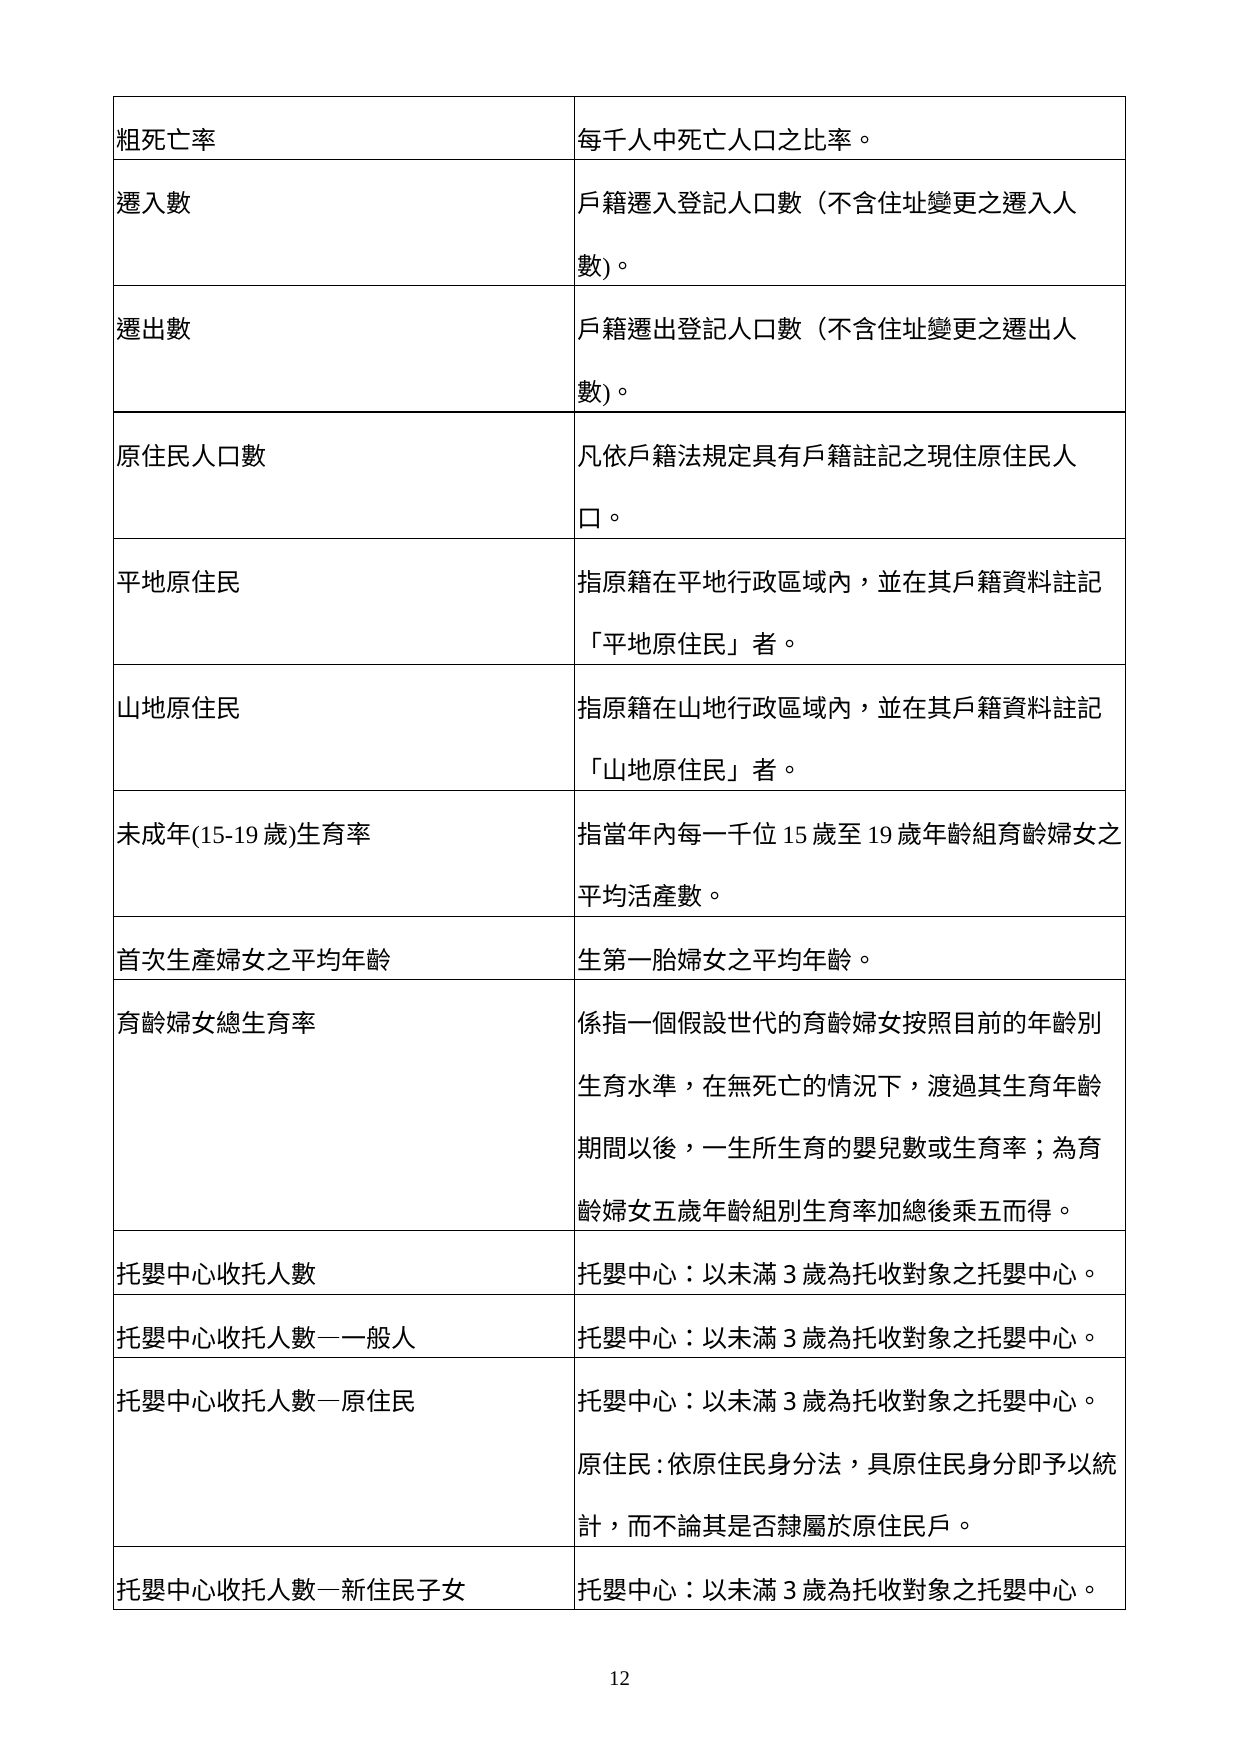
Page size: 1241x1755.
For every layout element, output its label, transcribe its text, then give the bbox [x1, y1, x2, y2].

table_cell 原住民人口數 [114, 413, 574, 537]
table_cell 山地原住民 [114, 665, 574, 789]
table_cell 托嬰中心收托人數—原住民 [114, 1358, 574, 1546]
table_cell 托嬰中心：以未滿3歲為托收對象之托嬰中心。 [575, 1231, 1125, 1294]
table_cell 遷出數 [114, 286, 574, 411]
table_cell 托嬰中心收托人數 [114, 1231, 574, 1294]
table_cell 指原籍在平地行政區域內，並在其戶籍資料註記「平地原住民」者。 [575, 539, 1125, 663]
table_cell 戶籍遷入登記人口數（不含住址變更之遷入人數)。 [575, 160, 1125, 285]
table_cell 托嬰中心：以未滿3歲為托收對象之托嬰中心。 原住民:依原住民身分法，具原住民身分即予以統計，而不論其是否隸屬於原住民戶。 [575, 1358, 1125, 1546]
table_cell 托嬰中心收托人數—一般人 [114, 1295, 574, 1357]
table_cell 粗死亡率 [114, 97, 574, 159]
table_cell 育齡婦女總生育率 [114, 980, 574, 1230]
table_cell 未成年(15-19歲)生育率 [114, 791, 574, 916]
table_cell 每千人中死亡人口之比率。 [575, 97, 1125, 159]
table_cell 凡依戶籍法規定具有戶籍註記之現住原住民人口。 [575, 413, 1125, 537]
table_cell 首次生產婦女之平均年齡 [114, 917, 574, 979]
table_cell 係指一個假設世代的育齡婦女按照目前的年齡別生育水準，在無死亡的情況下，渡過其生育年齡期間以後，一生所生育的嬰兒數或生育率；為育齡婦女五歲年齡組別生育率加總後乘五而得。 [575, 980, 1125, 1230]
table_cell 托嬰中心：以未滿3歲為托收對象之托嬰中心。 [575, 1547, 1125, 1609]
table_cell 遷入數 [114, 160, 574, 285]
table_cell 戶籍遷出登記人口數（不含住址變更之遷出人數)。 [575, 286, 1125, 411]
table_cell 托嬰中心收托人數—新住民子女 [114, 1547, 574, 1609]
table_cell 指原籍在山地行政區域內，並在其戶籍資料註記「山地原住民」者。 [575, 665, 1125, 789]
table_cell 生第一胎婦女之平均年齡。 [575, 917, 1125, 979]
table_cell 平地原住民 [114, 539, 574, 663]
table_cell 指當年內每一千位15歲至19歲年齡組育齡婦女之平均活產數。 [575, 791, 1125, 916]
table_cell 托嬰中心：以未滿3歲為托收對象之托嬰中心。 [575, 1295, 1125, 1357]
